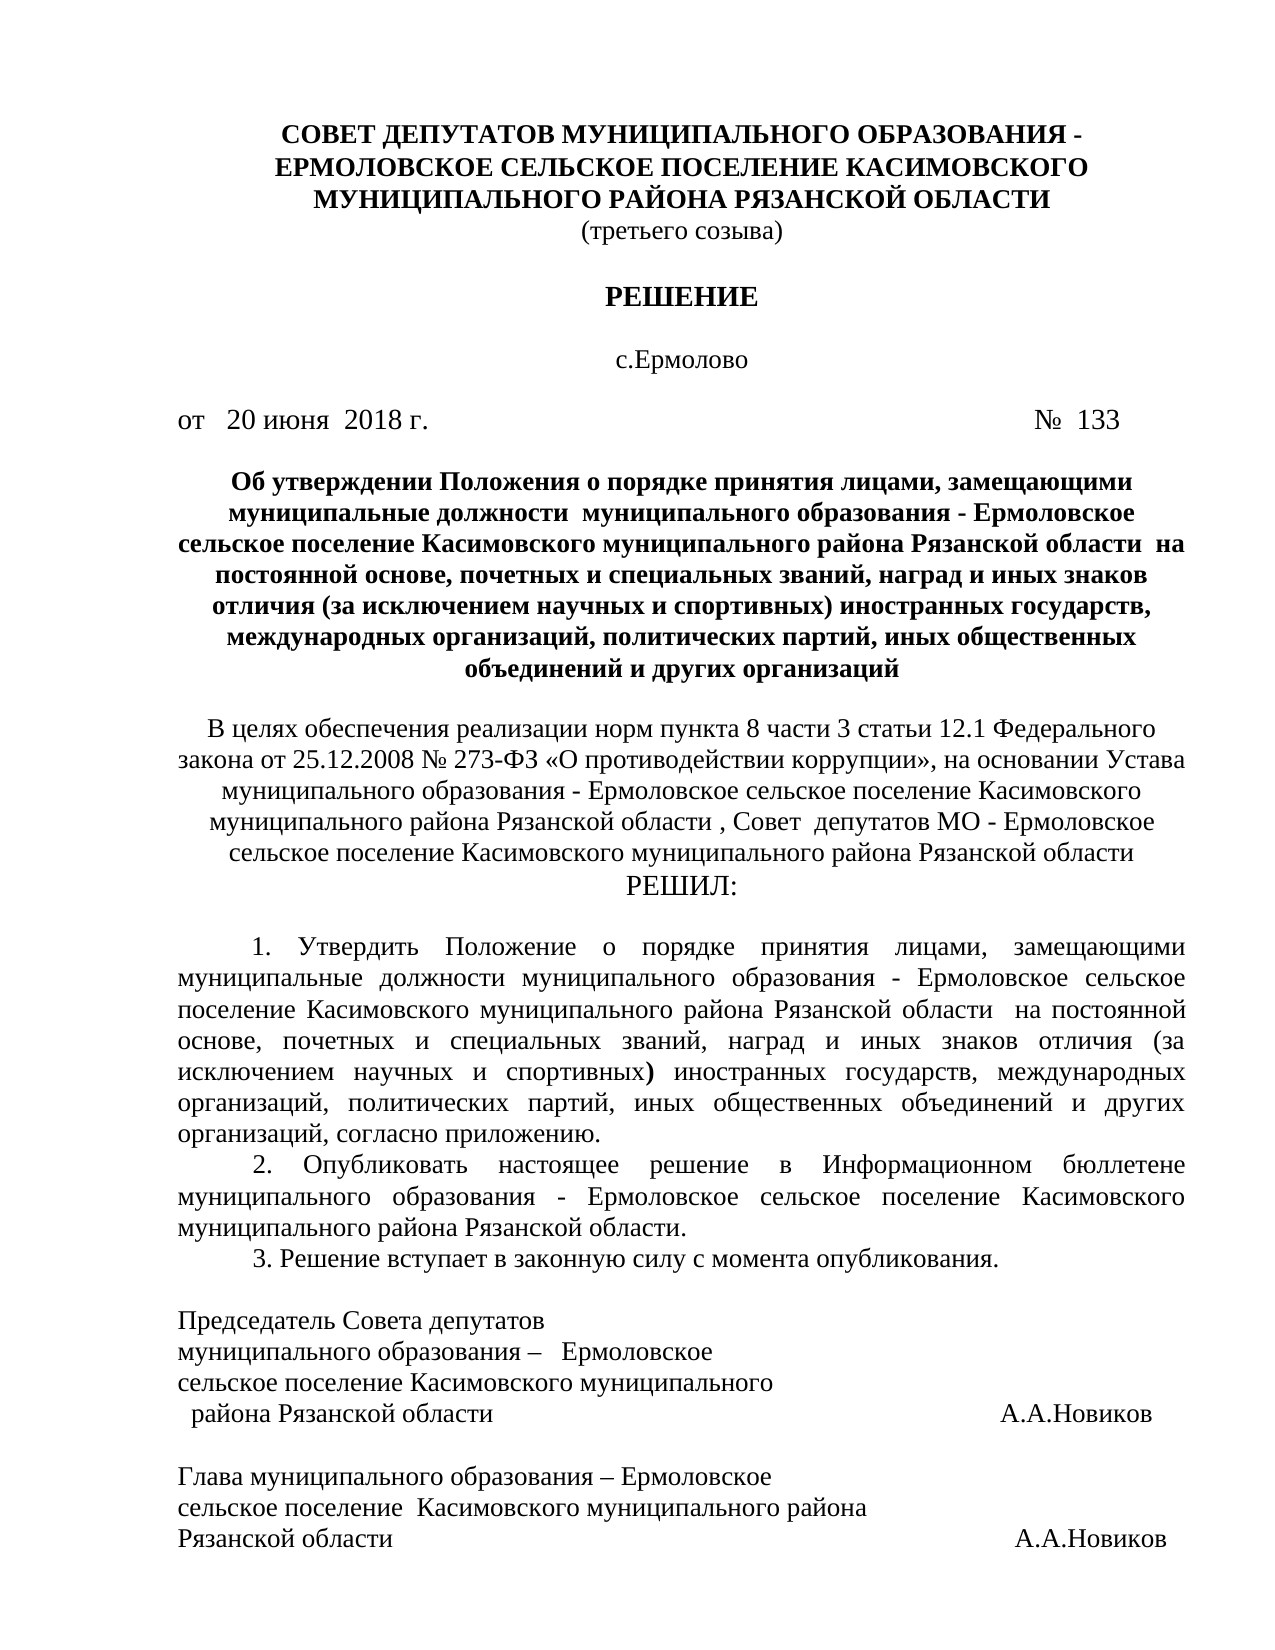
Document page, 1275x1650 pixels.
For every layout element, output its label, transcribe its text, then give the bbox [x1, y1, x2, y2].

text сельское поселение Касимовского муниципального района [177, 1491, 1186, 1522]
text Председатель Совета депутатов [177, 1304, 1186, 1335]
text от 20 июня 2018 г. № 133 [177, 404, 1183, 436]
text РЕШЕНИЕ [177, 279, 1186, 312]
text В целях обеспечения реализации норм пункта 8 части 3 статьи 12.1 Федерального закона от 25.12.2008 № 273-ФЗ «О противодействии коррупции», на основании Устава муниципального образования - Ермоловское сельское поселение Касимовского муниципального района Рязанской области , Совет депутатов МО - Ермоловское сельское поселение Касимовского муниципального района Рязанской области РЕШИЛ: [177, 712, 1186, 901]
text с.Ермолово [177, 343, 1186, 374]
text 2. Опубликовать настоящее решение в Информационном бюллетене муниципального образования - Ермоловское сельское поселение Касимовского муниципального района Рязанской области. [177, 1148, 1186, 1242]
text Об утверждении Положения о порядке принятия лицами, замещающими муниципальные должности муниципального образования - Ермоловское сельское поселение Касимовского муниципального района Рязанской области на постоянной основе, почетных и специальных званий, наград и иных знаков отличия (за исключением научных и спортивных) иностранных государств, международных организаций, политических партий, иных общественных объединений и других организаций [177, 465, 1186, 683]
text Рязанской области А.А.Новиков [177, 1522, 1186, 1553]
text 1. Утвердить Положение о порядке принятия лицами, замещающими муниципальные должности муниципального образования - Ермоловское сельское поселение Касимовского муниципального района Рязанской области на постоянной основе, почетных и специальных званий, наград и иных знаков отличия (за исключением научных и спортивных) иностранных государств, международных организаций, политических партий, иных общественных объединений и других организаций, согласно приложению. [177, 930, 1186, 1148]
text 3. Решение вступает в законную силу с момента опубликования. [177, 1242, 1186, 1273]
text муниципального образования – Ермоловское [177, 1335, 1186, 1366]
text Глава муниципального образования – Ермоловское [177, 1460, 1186, 1491]
text СОВЕТ ДЕПУТАТОВ МУНИЦИПАЛЬНОГО ОБРАЗОВАНИЯ - ЕРМОЛОВСКОЕ СЕЛЬСКОЕ ПОСЕЛЕНИЕ КАСИМОВСКОГО МУНИЦИПАЛЬНОГО РАЙОНА РЯЗАНСКОЙ ОБЛАСТИ [177, 118, 1186, 214]
text района Рязанской области А.А.Новиков [177, 1398, 1186, 1429]
text сельское поселение Касимовского муниципального [177, 1366, 1186, 1398]
text (третьего созыва) [177, 214, 1186, 245]
